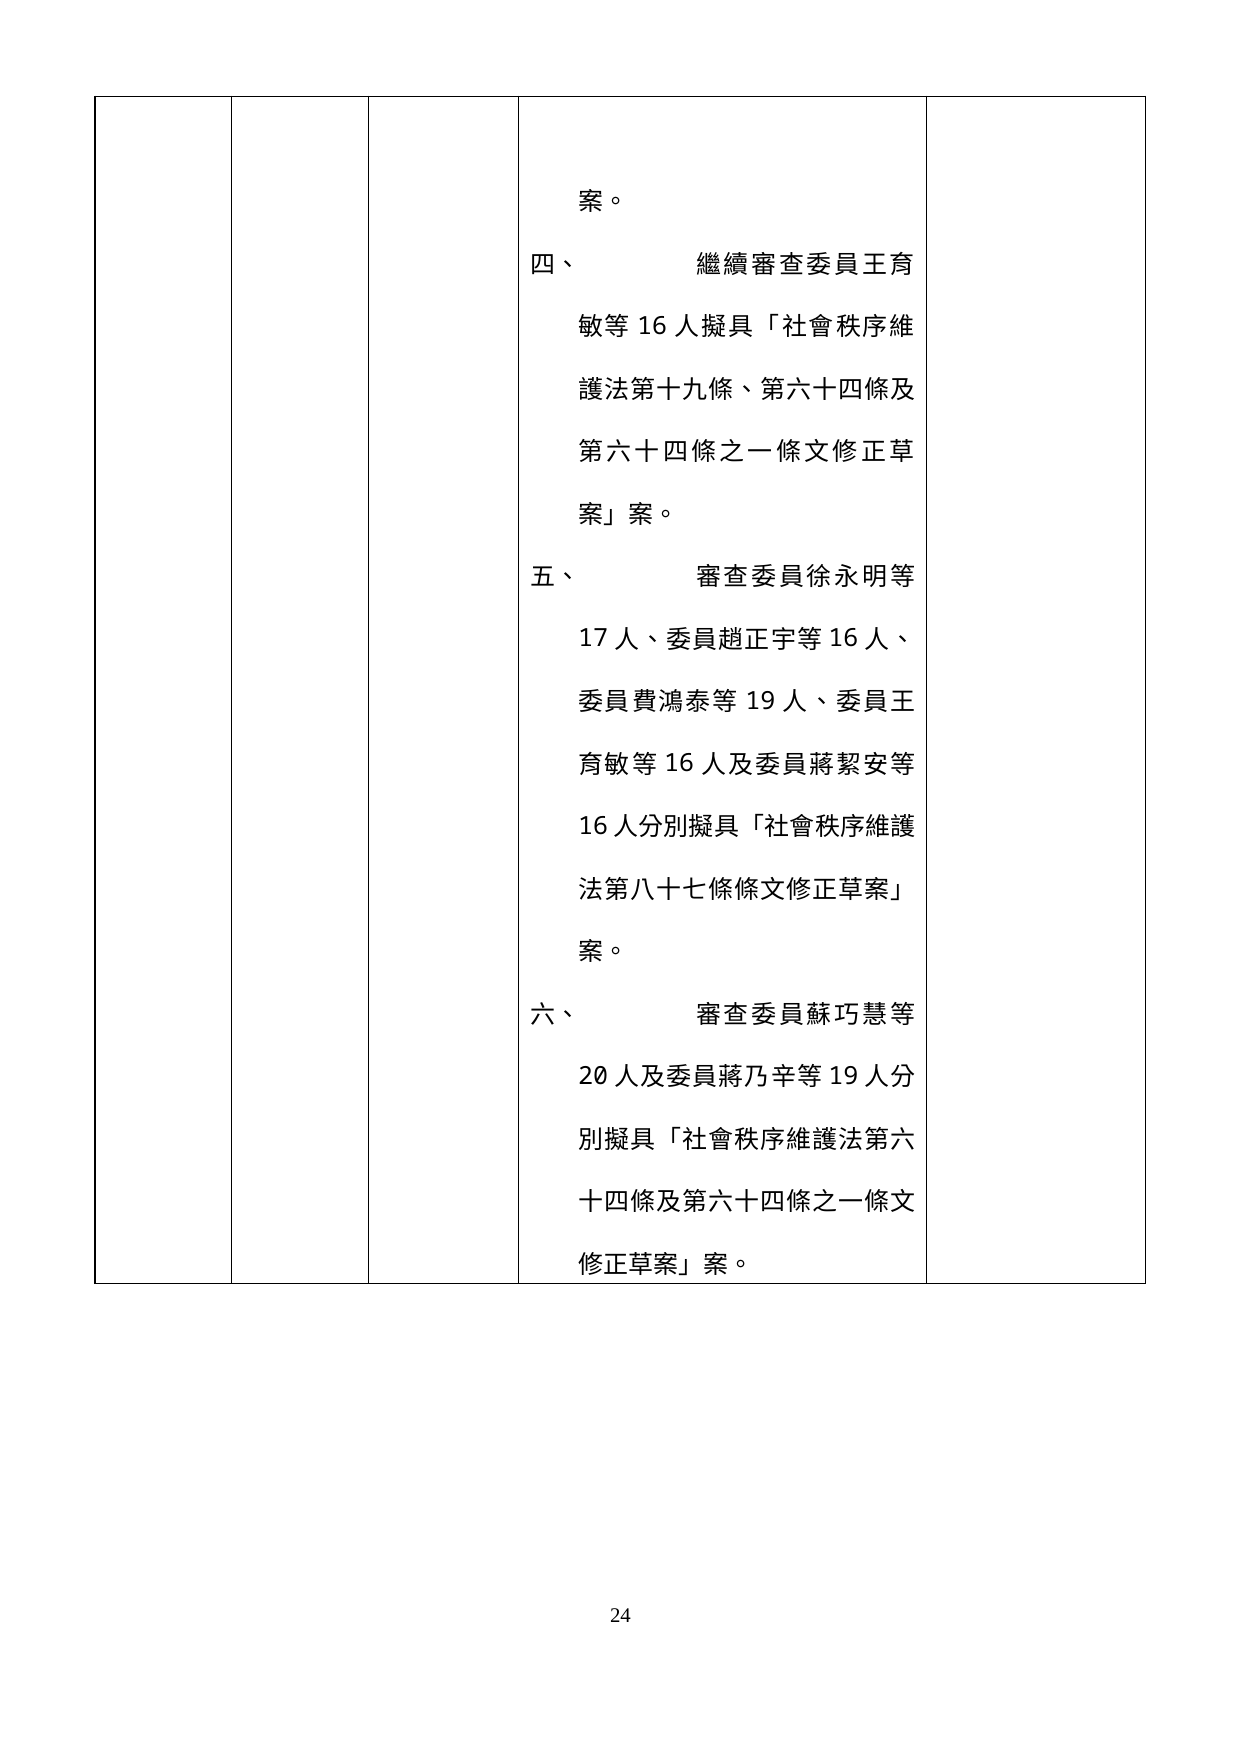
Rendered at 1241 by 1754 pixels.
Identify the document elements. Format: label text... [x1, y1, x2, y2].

table_cell [369, 97, 518, 1283]
table_cell [232, 97, 368, 1283]
table_cell 案。 四、 繼續審查委員王育敏等16人擬具「社會秩序維護法第十九條、第六十四條及第六十四條之一條文修正草案」案。 五、 審查委員徐永明等17人、委員趙正宇等16人、委員費鴻泰等19人、委員王育敏等16人及委員蔣絜安等16人分別擬具「社會秩序維護法第八十七條條文修正草案」案。 六、 審查委員蘇巧慧等20人及委員蔣乃辛等19人分別擬具「社會秩序維護法第六十四條及第六十四條之一條文修正草案」案。 [519, 97, 926, 1283]
table_cell [927, 97, 1145, 1283]
table_cell [96, 97, 231, 1283]
